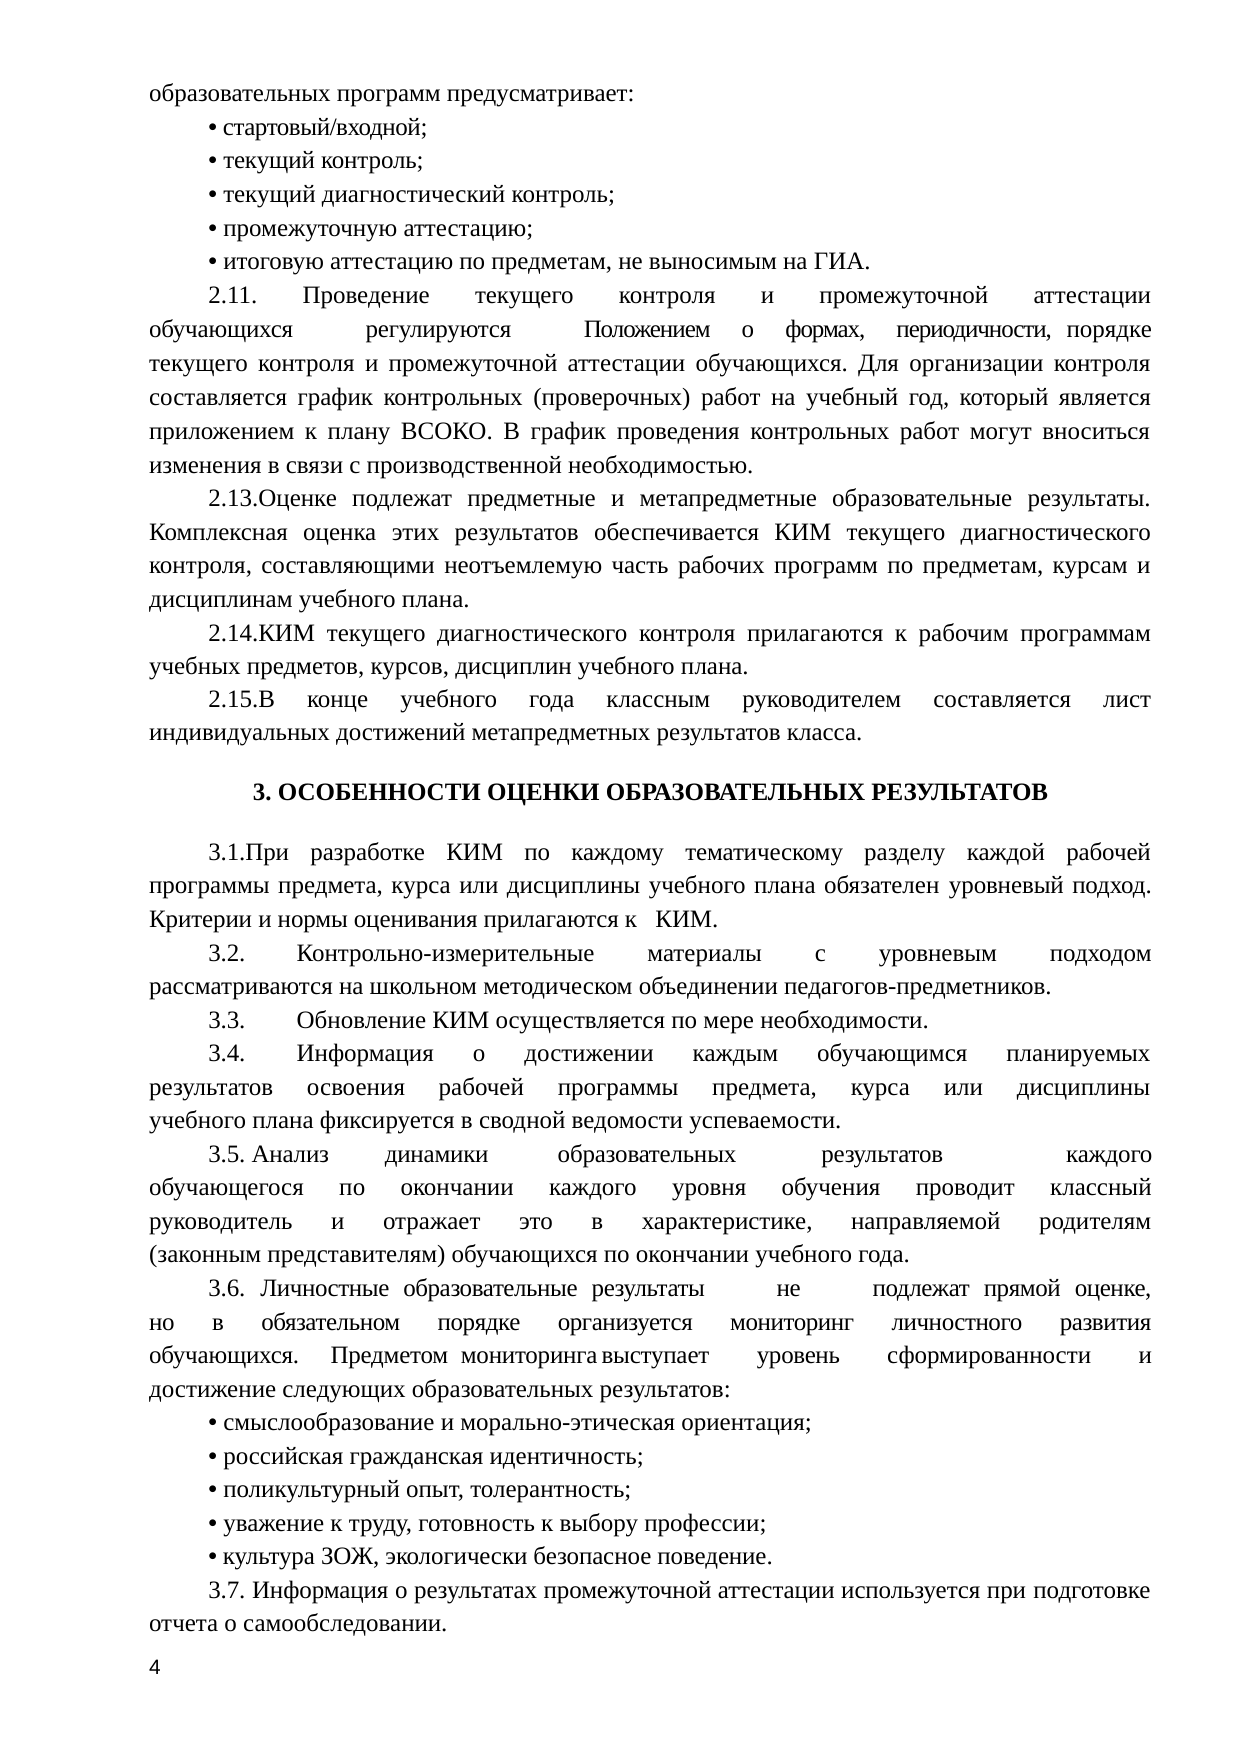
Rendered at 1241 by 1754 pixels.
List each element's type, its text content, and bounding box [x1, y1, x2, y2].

list КИМ текущего диагностического контроля прилагаются к рабочим программам учебных предметов, курсов, дисциплин учебного плана. [149, 614, 1152, 681]
text 3.5. Анализ динамики образовательных результатов каждого обучающегося по окончании каждого уровня обучения проводит классный руководитель и отражает это в характеристике, направляемой родителям (законным представителям) обучающихся по окончании учебного года. [149, 1135, 1152, 1269]
text 3.3. Обновление КИМ осуществляется по мере необходимости. [149, 1001, 1152, 1035]
text 3.7. Информация о результатах промежуточной аттестации используется при подготовке отчета о самообследовании. [149, 1571, 1150, 1638]
text • российская гражданская идентичность; [149, 1437, 1152, 1471]
text • текущий диагностический контроль; [149, 176, 1153, 209]
text 3.2. Контрольно-измерительные материалы с уровневым подходом рассматриваются на школьном методическом объединении педагогов-предметников. [149, 934, 1152, 1001]
text • промежуточную аттестацию; [149, 209, 1153, 243]
text • культура ЗОЖ, экологически безопасное поведение. [149, 1538, 1152, 1571]
list Оценке подлежат предметные и метапредметные образовательные результаты. Комплексная оценка этих результатов обеспечивается КИМ текущего диагностического контроля, составляющими неотъемлемую часть рабочих программ по предметам, курсам и дисциплинам учебного плана. [149, 480, 1152, 614]
text 3. ОСОБЕННОСТИ ОЦЕНКИ ОБРАЗОВАТЕЛЬНЫХ РЕЗУЛЬТАТОВ [149, 777, 1152, 806]
text • стартовый/входной; [149, 108, 480, 142]
text образовательных программ предусматривает: [149, 75, 1152, 108]
text 2.11. Проведение текущего контроля и промежуточной аттестации обучающихся регулируются Положением о формах, периодичности, порядке текущего контроля и промежуточной аттестации обучающихся. Для организации контроля составляется график контрольных (проверочных) работ на учебный год, который является приложением к плану ВСОКО. В график проведения контрольных работ могут вноситься изменения в связи с производственной необходимостью. [149, 276, 1152, 480]
text • текущий контроль; [149, 142, 480, 176]
text • поликультурный опыт, толерантность; [149, 1471, 1152, 1504]
text • итоговую аттестацию по предметам, не выносимым на ГИА. [149, 243, 1153, 276]
text • смыслообразование и морально-этическая ориентация; [149, 1404, 1152, 1437]
text 3.1.При разработке КИМ по каждому тематическому разделу каждой рабочей программы предмета, курса или дисциплины учебного плана обязателен уровневый подход. Критерии и нормы оценивания прилагаются к КИМ. [149, 833, 1152, 934]
text 3.6. Личностные образовательные результаты не подлежат прямой оценке, но в обязательном порядке организуется мониторинг личностного развития обучающихся. Предметом мониторинга выступает уровень сформированности и достижение следующих образовательных результатов: [149, 1269, 1152, 1404]
text • уважение к труду, готовность к выбору профессии; [149, 1504, 1152, 1538]
text 3.4. Информация о достижении каждым обучающимся планируемых результатов освоения рабочей программы предмета, курса или дисциплины учебного плана фиксируется в сводной ведомости успеваемости. [149, 1035, 1151, 1135]
list В конце учебного года классным руководителем составляется лист индивидуальных достижений метапредметных результатов класса. [149, 681, 1152, 747]
